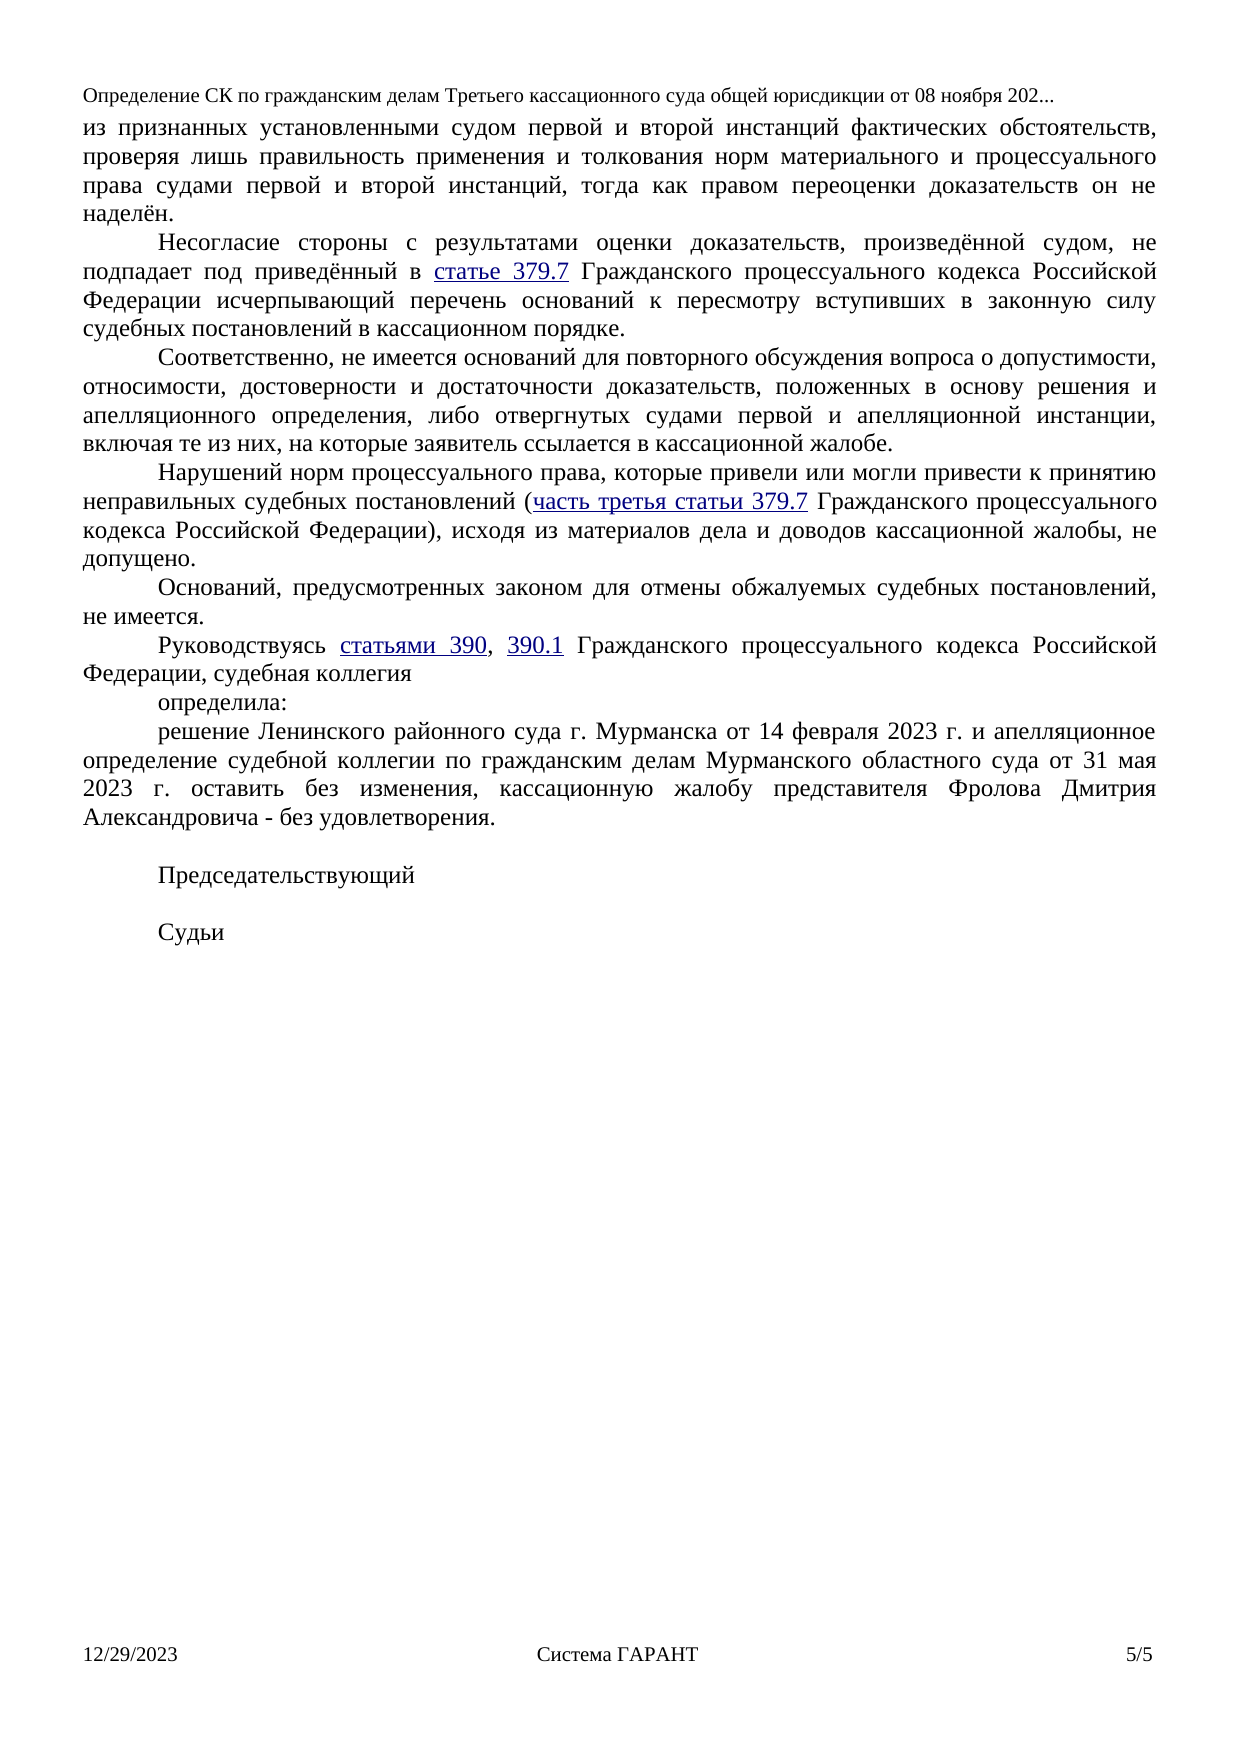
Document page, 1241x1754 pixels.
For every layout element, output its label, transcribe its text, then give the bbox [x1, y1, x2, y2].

text Председательствующий [83, 860, 1157, 888]
text Оснований, предусмотренных законом для отмены обжалуемых судебных постановлений, не имеется. [83, 572, 1157, 630]
text из признанных установленными судом первой и второй инстанций фактических обстоятельств, проверяя лишь правильность применения и толкования норм материального и процессуального права судами первой и второй инстанций, тогда как правом переоценки доказательств он не наделён. [83, 112, 1157, 227]
text Судьи [83, 917, 1157, 946]
text решение Ленинского районного суда г. Мурманска от 14 февраля 2023 г. и апелляционное определение судебной коллегии по гражданским делам Мурманского областного суда от 31 мая 2023 г. оставить без изменения, кассационную жалобу представителя Фролова Дмитрия Александровича - без удовлетворения. [83, 716, 1157, 831]
text Руководствуясь статьями 390, 390.1 Гражданского процессуального кодекса Российской Федерации, судебная коллегия [83, 630, 1157, 687]
text Нарушений норм процессуального права, которые привели или могли привести к принятию неправильных судебных постановлений (часть третья статьи 379.7 Гражданского процессуального кодекса Российской Федерации), исходя из материалов дела и доводов кассационной жалобы, не допущено. [83, 457, 1157, 572]
text определила: [83, 687, 1157, 716]
text Соответственно, не имеется оснований для повторного обсуждения вопроса о допустимости, относимости, достоверности и достаточности доказательств, положенных в основу решения и апелляционного определения, либо отвергнутых судами первой и апелляционной инстанции, включая те из них, на которые заявитель ссылается в кассационной жалобе. [83, 342, 1157, 457]
text Несогласие стороны с результатами оценки доказательств, произведённой судом, не подпадает под приведённый в статье 379.7 Гражданского процессуального кодекса Российской Федерации исчерпывающий перечень оснований к пересмотру вступивших в законную силу судебных постановлений в кассационном порядке. [83, 227, 1157, 342]
